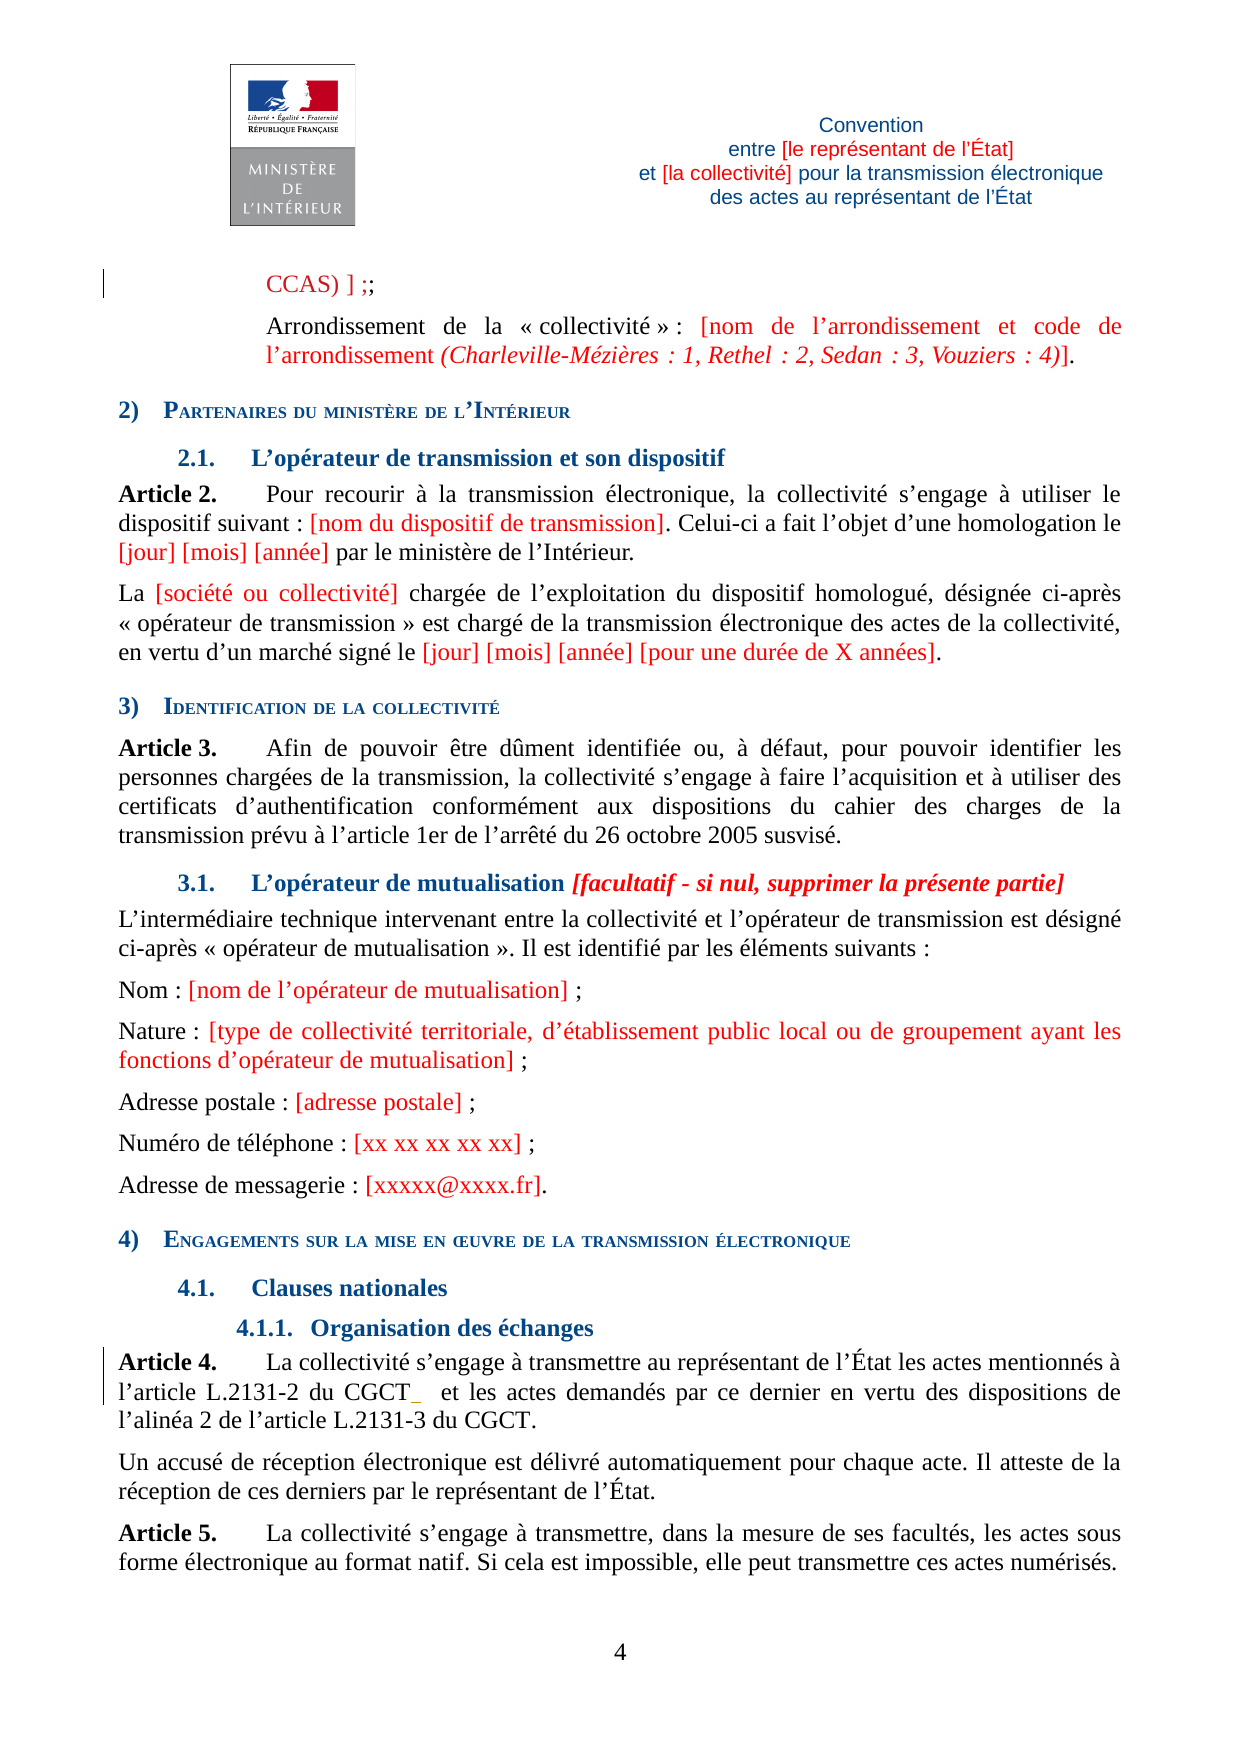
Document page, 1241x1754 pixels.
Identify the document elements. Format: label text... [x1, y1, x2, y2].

list La collectivité s’engage à transmettre au représentant de l’État les actes mentionnés à l’article L.2131-2 du CGCT et les actes demandés par ce dernier en vertu des dispositions de l’alinéa 2 de l’article L.2131-3 du CGCT. [118, 1347, 1122, 1434]
text Adresse postale : [adresse postale] ; [118, 1087, 1122, 1116]
text Nom : [nom de l’opérateur de mutualisation] ; [118, 974, 1122, 1003]
subtitle Identification de la collectivité [118, 691, 1122, 720]
list Pour recourir à la transmission électronique, la collectivité s’engage à utiliser le dispositif suivant : [nom du dispositif de transmission]. Celui-ci a fait l’objet d’une homologation le [jour] [mois] [année] par le ministère de l’Intérieur. [118, 479, 1122, 566]
subtitle L’opérateur de mutualisation [facultatif - si nul, supprimer la présente partie] [177, 868, 1122, 897]
subtitle Partenaires du ministère de l’Intérieur [118, 394, 1122, 424]
subtitle L’opérateur de transmission et son dispositif [177, 443, 1122, 472]
subtitle Engagements sur la mise en œuvre de la transmission électronique [118, 1224, 1122, 1253]
text L’intermédiaire technique intervenant entre la collectivité et l’opérateur de transmission est désigné ci-après « opérateur de mutualisation ». Il est identifié par les éléments suivants : [118, 904, 1122, 962]
subtitle Clauses nationales [177, 1273, 1122, 1302]
picture [230, 64, 356, 226]
text La [société ou collectivité] chargée de l’exploitation du dispositif homologué, désignée ci-après « opérateur de transmission » est chargé de la transmission électronique des actes de la collectivité, en vertu d’un marché signé le [jour] [mois] [année] [pour une durée de X années]. [118, 578, 1122, 666]
text CCAS) ] ;; [266, 269, 1122, 298]
text Adresse de messagerie : [xxxxx@xxxx.fr]. [118, 1170, 1122, 1199]
text Arrondissement de la « collectivité » : [nom de l’arrondissement et code de l’arrondissement (Charleville-Mézières : 1, Rethel : 2, Sedan : 3, Vouziers : 4)]. [266, 311, 1122, 369]
list Afin de pouvoir être dûment identifiée ou, à défaut, pour pouvoir identifier les personnes chargées de la transmission, la collectivité s’engage à faire l’acquisition et à utiliser des certificats d’authentification conformément aux dispositions du cahier des charges de la transmission prévu à l’article 1er de l’arrêté du 26 octobre 2005 susvisé. [118, 733, 1122, 849]
text Numéro de téléphone : [xx xx xx xx xx] ; [118, 1128, 1122, 1157]
text Un accusé de réception électronique est délivré automatiquement pour chaque acte. Il atteste de la réception de ces derniers par le représentant de l’État. [118, 1447, 1122, 1505]
text Nature : [type de collectivité territoriale, d’établissement public local ou de groupement ayant les fonctions d’opérateur de mutualisation] ; [118, 1016, 1122, 1074]
list La collectivité s’engage à transmettre, dans la mesure de ses facultés, les actes sous forme électronique au format natif. Si cela est impossible, elle peut transmettre ces actes numérisés. [118, 1518, 1122, 1576]
subtitle Organisation des échanges [236, 1313, 1122, 1342]
